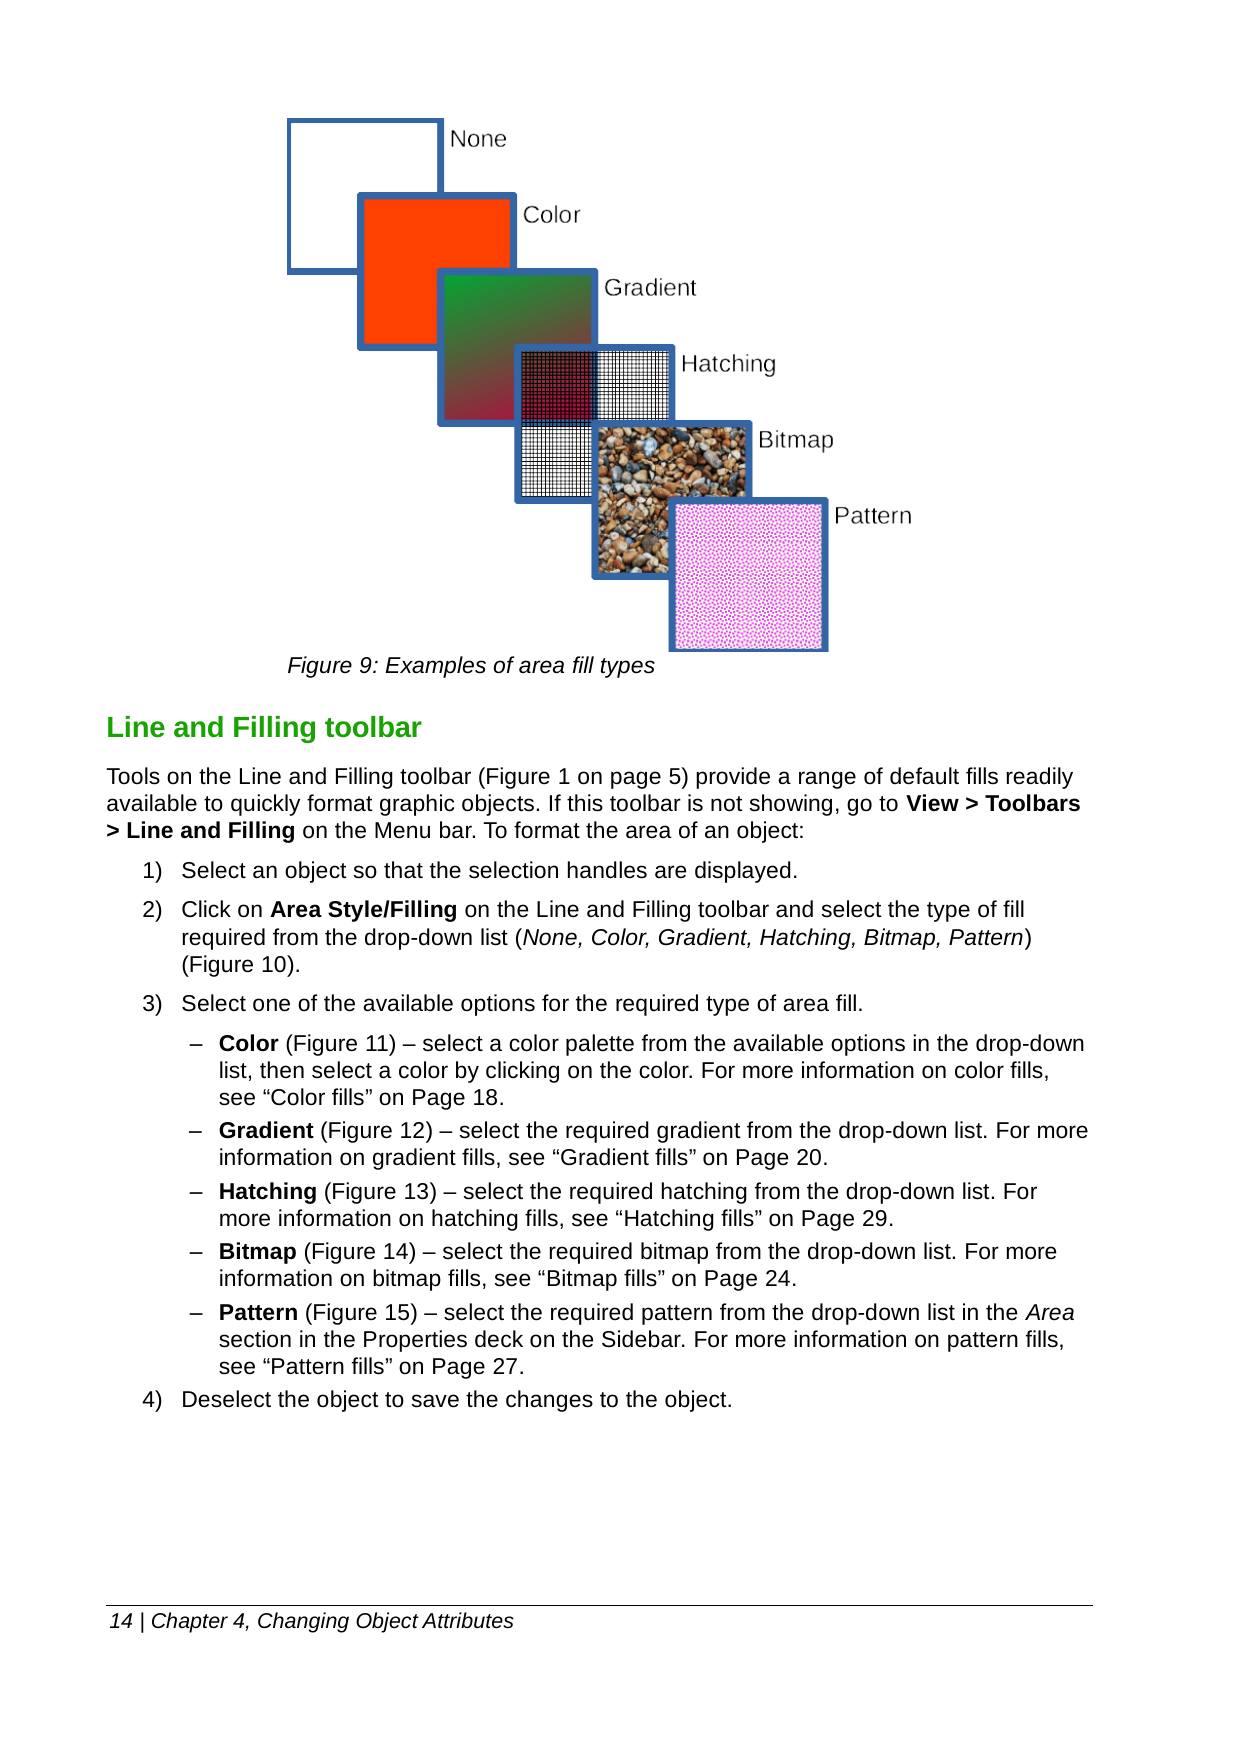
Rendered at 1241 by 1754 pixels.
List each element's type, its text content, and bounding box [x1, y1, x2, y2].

list Select an object so that the selection handles are displayed. [162, 856, 1093, 883]
list Click on Area Style/Filling on the Line and Filling toolbar and select the type of fill required from the drop-down list (None, Color, Gradient, Hatching, Bitmap, Pattern) (Figure 10). [162, 896, 1093, 977]
text Tools on the Line and Filling toolbar (Figure 1 on page 5) provide a range of default fills readily available to quickly format graphic objects. If this toolbar is not showing, go to View > Toolbars > Line and Filling on the Menu bar. To format the area of an object: [106, 762, 1093, 844]
list Gradient (Figure 12) – select the required gradient from the drop-down list. For more information on gradient fills, see “Gradient fills” on Page 20. [189, 1117, 1093, 1171]
list Hatching (Figure 13) – select the required hatching from the drop-down list. For more information on hatching fills, see “Hatching fills” on Page 29. [189, 1177, 1093, 1231]
list Pattern (Figure 15) – select the required pattern from the drop-down list in the Area section in the Properties deck on the Sidebar. For more information on pattern fills, see “Pattern fills” on Page 27. [189, 1298, 1093, 1379]
list Bitmap (Figure 14) – select the required bitmap from the drop-down list. For more information on bitmap fills, see “Bitmap fills” on Page 24. [189, 1237, 1093, 1292]
picture [287, 118, 912, 652]
subtitle Line and Filling toolbar [106, 710, 1093, 744]
list Select one of the available options for the required type of area fill. [162, 989, 1093, 1017]
text Figure 9: Examples of area fill types [287, 652, 912, 679]
list Deselect the object to save the changes to the object. [162, 1385, 1093, 1412]
list Color (Figure 11) – select a color palette from the available options in the drop-down list, then select a color by clicking on the color. For more information on color fills, see “Color fills” on Page 18. [189, 1029, 1093, 1110]
